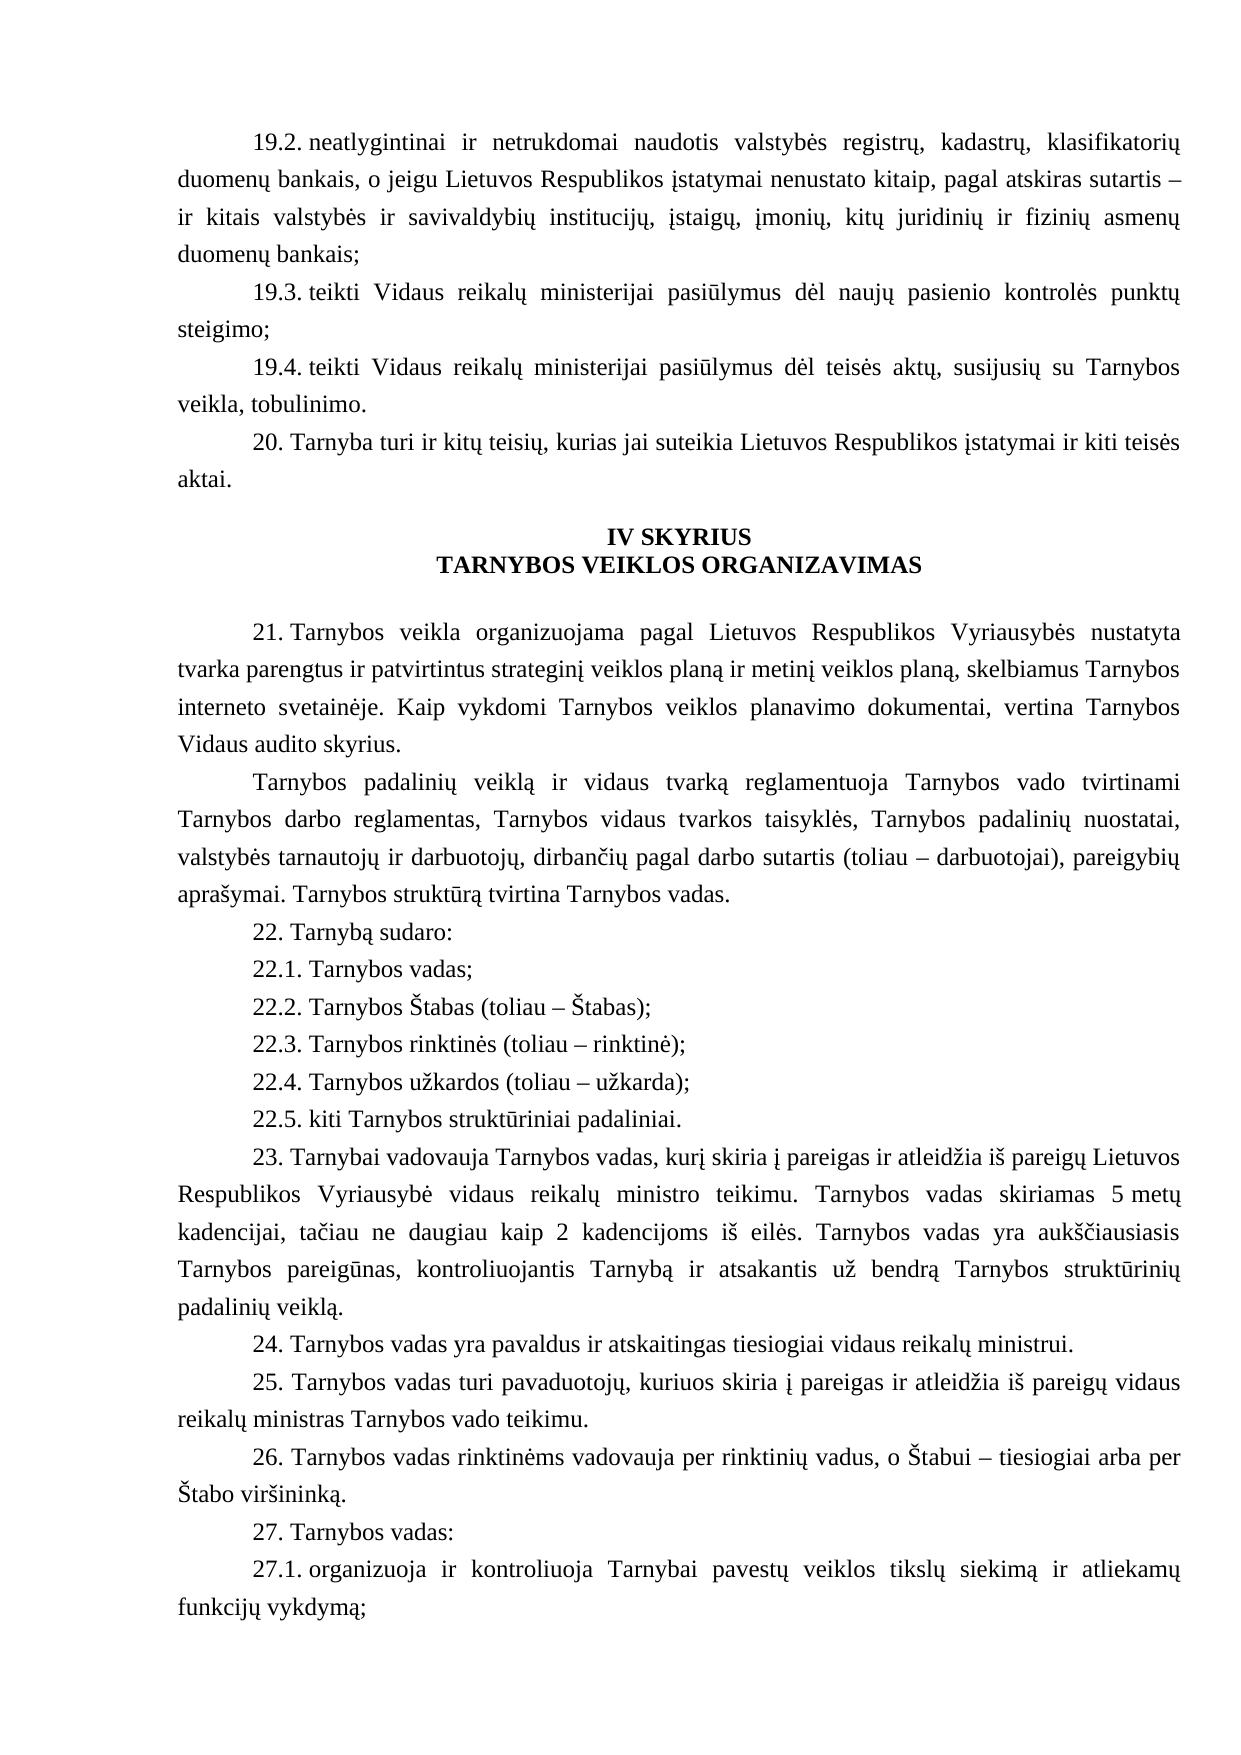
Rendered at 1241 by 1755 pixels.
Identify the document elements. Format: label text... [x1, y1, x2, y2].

text 20. Tarnyba turi ir kitų teisių, kurias jai suteikia Lietuvos Respublikos įstatymai ir kiti teisės aktai. [177, 418, 1181, 493]
text 23. Tarnybai vadovauja Tarnybos vadas, kurį skiria į pareigas ir atleidžia iš pareigų Lietuvos Respublikos Vyriausybė vidaus reikalų ministro teikimu. Tarnybos vadas skiriamas 5 metų kadencijai, tačiau ne daugiau kaip 2 kadencijoms iš eilės. Tarnybos vadas yra aukščiausiasis Tarnybos pareigūnas, kontroliuojantis Tarnybą ir atsakantis už bendrą Tarnybos struktūrinių padalinių veiklą. [177, 1133, 1181, 1321]
text 21. Tarnybos veikla organizuojama pagal Lietuvos Respublikos Vyriausybės nustatyta tvarka parengtus ir patvirtintus strateginį veiklos planą ir metinį veiklos planą, skelbiamus Tarnybos interneto svetainėje. Kaip vykdomi Tarnybos veiklos planavimo dokumentai, vertina Tarnybos Vidaus audito skyrius. [177, 608, 1181, 758]
text 22.4. Tarnybos užkardos (toliau – užkarda); [177, 1058, 1181, 1096]
text 22.1. Tarnybos vadas; [177, 946, 1181, 983]
text 22.5. kiti Tarnybos struktūriniai padaliniai. [177, 1096, 1181, 1133]
text TARNYBOS VEIKLOS ORGANIZAVIMAS [177, 551, 1181, 579]
text 22.3. Tarnybos rinktinės (toliau – rinktinė); [177, 1021, 1181, 1058]
text IV SKYRIUS [177, 522, 1181, 551]
text 22. Tarnybą sudaro: [177, 908, 1181, 946]
text 25. Tarnybos vadas turi pavaduotojų, kuriuos skiria į pareigas ir atleidžia iš pareigų vidaus reikalų ministras Tarnybos vado teikimu. [177, 1358, 1181, 1433]
text 19.4. teikti Vidaus reikalų ministerijai pasiūlymus dėl teisės aktų, susijusių su Tarnybos veikla, tobulinimo. [177, 343, 1181, 418]
text 26. Tarnybos vadas rinktinėms vadovauja per rinktinių vadus, o Štabui – tiesiogiai arba per Štabo viršininką. [177, 1433, 1181, 1508]
text 27. Tarnybos vadas: [177, 1508, 1181, 1546]
text Tarnybos padalinių veiklą ir vidaus tvarką reglamentuoja Tarnybos vado tvirtinami Tarnybos darbo reglamentas, Tarnybos vidaus tvarkos taisyklės, Tarnybos padalinių nuostatai, valstybės tarnautojų ir darbuotojų, dirbančių pagal darbo sutartis (toliau – darbuotojai), pareigybių aprašymai. Tarnybos struktūrą tvirtina Tarnybos vadas. [177, 758, 1181, 908]
text 27.1. organizuoja ir kontroliuoja Tarnybai pavestų veiklos tikslų siekimą ir atliekamų funkcijų vykdymą; [177, 1546, 1181, 1621]
text 19.2. neatlygintinai ir netrukdomai naudotis valstybės registrų, kadastrų, klasifikatorių duomenų bankais, o jeigu Lietuvos Respublikos įstatymai nenustato kitaip, pagal atskiras sutartis – ir kitais valstybės ir savivaldybių institucijų, įstaigų, įmonių, kitų juridinių ir fizinių asmenų duomenų bankais; [177, 118, 1181, 268]
text 19.3. teikti Vidaus reikalų ministerijai pasiūlymus dėl naujų pasienio kontrolės punktų steigimo; [177, 268, 1181, 343]
text 22.2. Tarnybos Štabas (toliau – Štabas); [177, 983, 1181, 1021]
text 24. Tarnybos vadas yra pavaldus ir atskaitingas tiesiogiai vidaus reikalų ministrui. [177, 1321, 1181, 1358]
